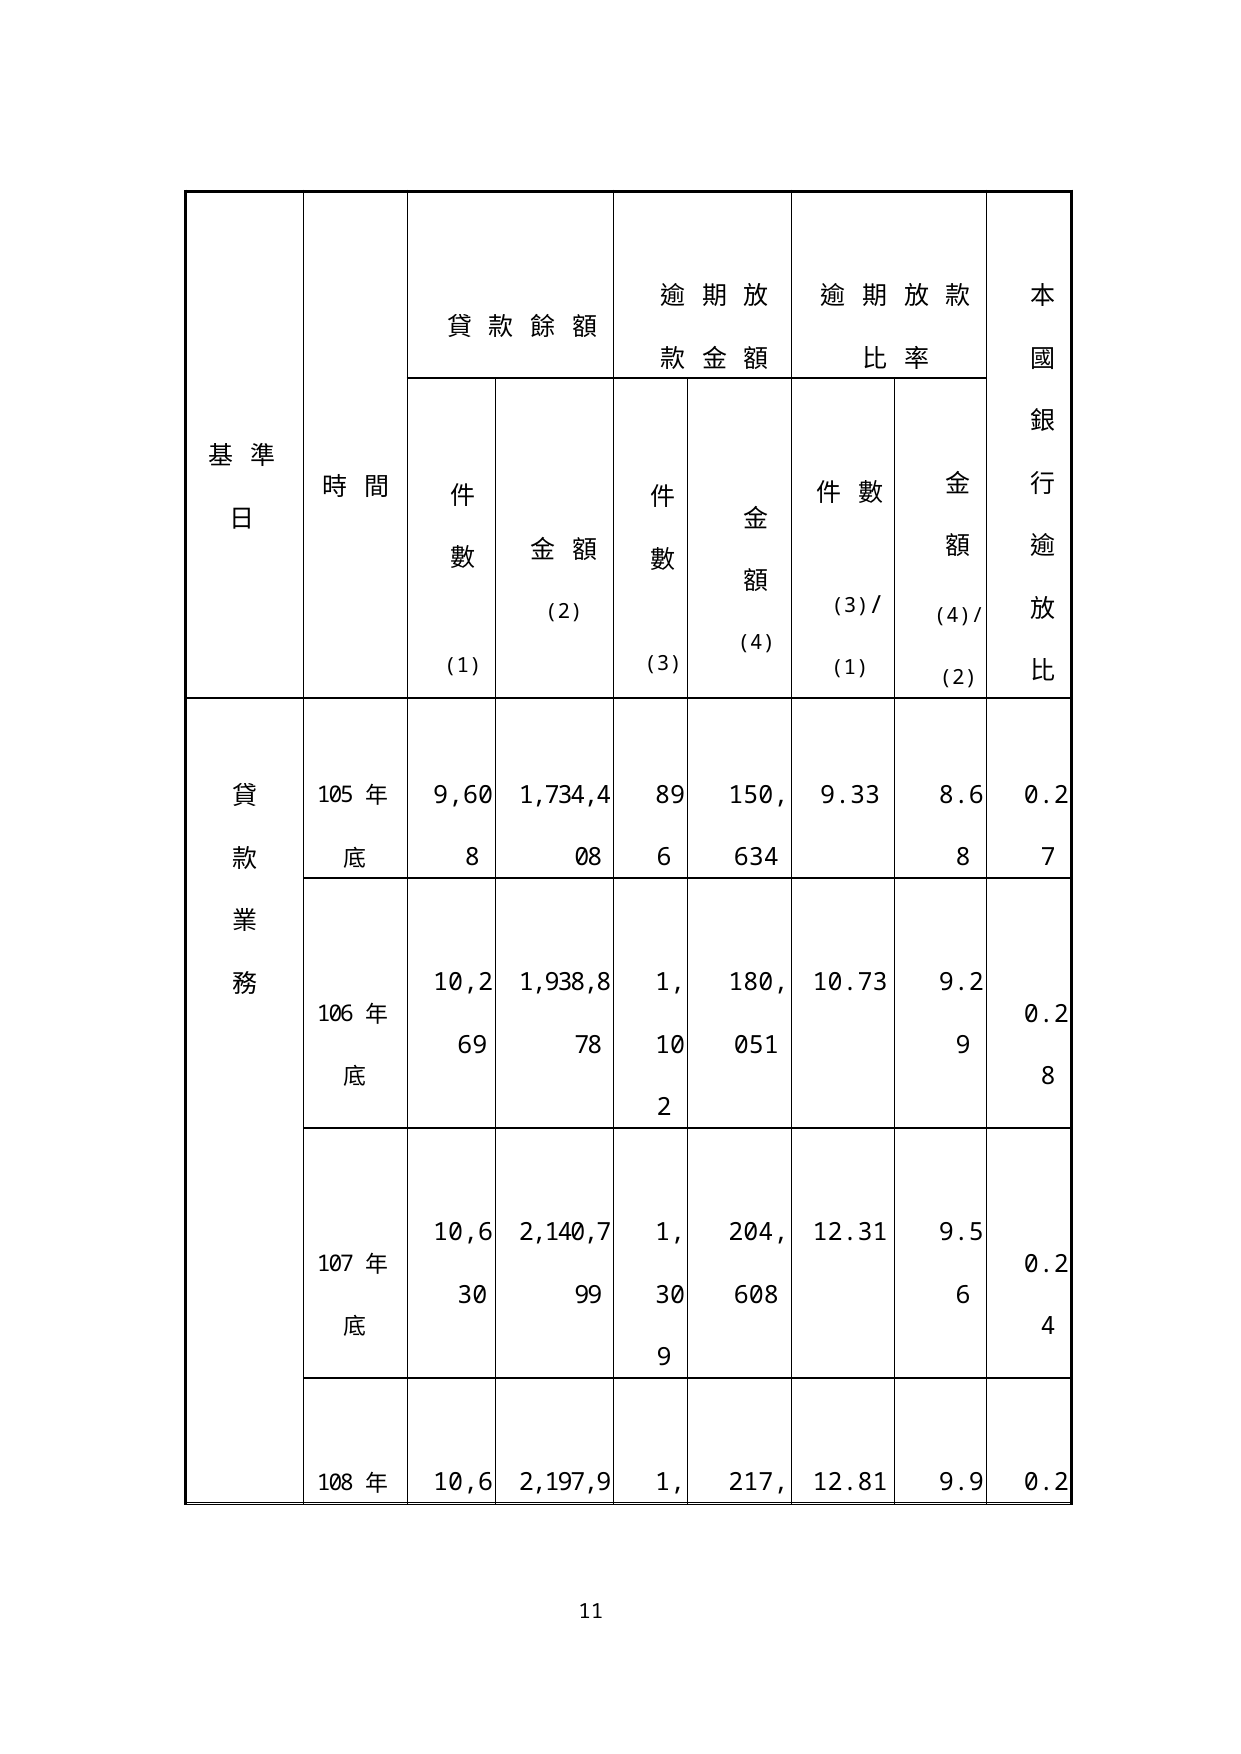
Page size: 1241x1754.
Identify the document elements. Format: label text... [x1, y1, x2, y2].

table_cell 1, [614, 1379, 687, 1502]
table_cell 12.31 [792, 1129, 894, 1377]
table_header 逾期放款金額 [614, 193, 791, 377]
table_cell 9.29 [895, 879, 986, 1127]
table_header 貸款餘額 [408, 193, 613, 377]
table_cell 107年底 [304, 1129, 407, 1377]
table_cell 896 [614, 699, 687, 877]
table_cell 150,634 [688, 699, 791, 877]
table_header 基準日 [187, 193, 303, 697]
table_header 時間 [304, 193, 407, 697]
table_cell 1,309 [614, 1129, 687, 1377]
table_cell 106年底 [304, 879, 407, 1127]
table_cell 金額(4) [688, 379, 791, 697]
table_cell 0.27 [987, 699, 1070, 877]
table_cell 2,197,9 [496, 1379, 613, 1502]
table_cell 9.33 [792, 699, 894, 877]
table_cell 貸款業務 [187, 699, 303, 1502]
table_cell 1,938,878 [496, 879, 613, 1127]
table_cell 10,6 [408, 1379, 495, 1502]
table_cell 件數 (3) [614, 379, 687, 697]
table_cell 件數 (3)/(1) [792, 379, 894, 697]
table_cell 2,140,799 [496, 1129, 613, 1377]
table_cell 0.24 [987, 1129, 1070, 1377]
table_cell 0.28 [987, 879, 1070, 1127]
table_cell 0.24 [987, 1379, 1070, 1502]
table_cell 108年 [304, 1379, 407, 1502]
table_cell 180,051 [688, 879, 791, 1127]
table_cell 9.56 [895, 1129, 986, 1377]
table_header 逾期放款比率 [792, 193, 986, 377]
table_cell 1,734,408 [496, 699, 613, 877]
table_cell 10,269 [408, 879, 495, 1127]
table_cell 204,608 [688, 1129, 791, 1377]
table_cell 217, [688, 1379, 791, 1502]
table_cell 金額 (4)/(2) [895, 379, 986, 697]
table_cell 金額(2) [496, 379, 613, 697]
table_cell 1,102 [614, 879, 687, 1127]
table_cell 8.68 [895, 699, 986, 877]
table_cell 9.9 [895, 1379, 986, 1502]
table_cell 105年底 [304, 699, 407, 877]
table_cell 10.73 [792, 879, 894, 1127]
table_cell 12.81 [792, 1379, 894, 1502]
table_cell 9,608 [408, 699, 495, 877]
table_cell 件數 (1) [408, 379, 495, 697]
table_cell 10,630 [408, 1129, 495, 1377]
table_header 本國銀行逾放比率 [987, 193, 1070, 697]
